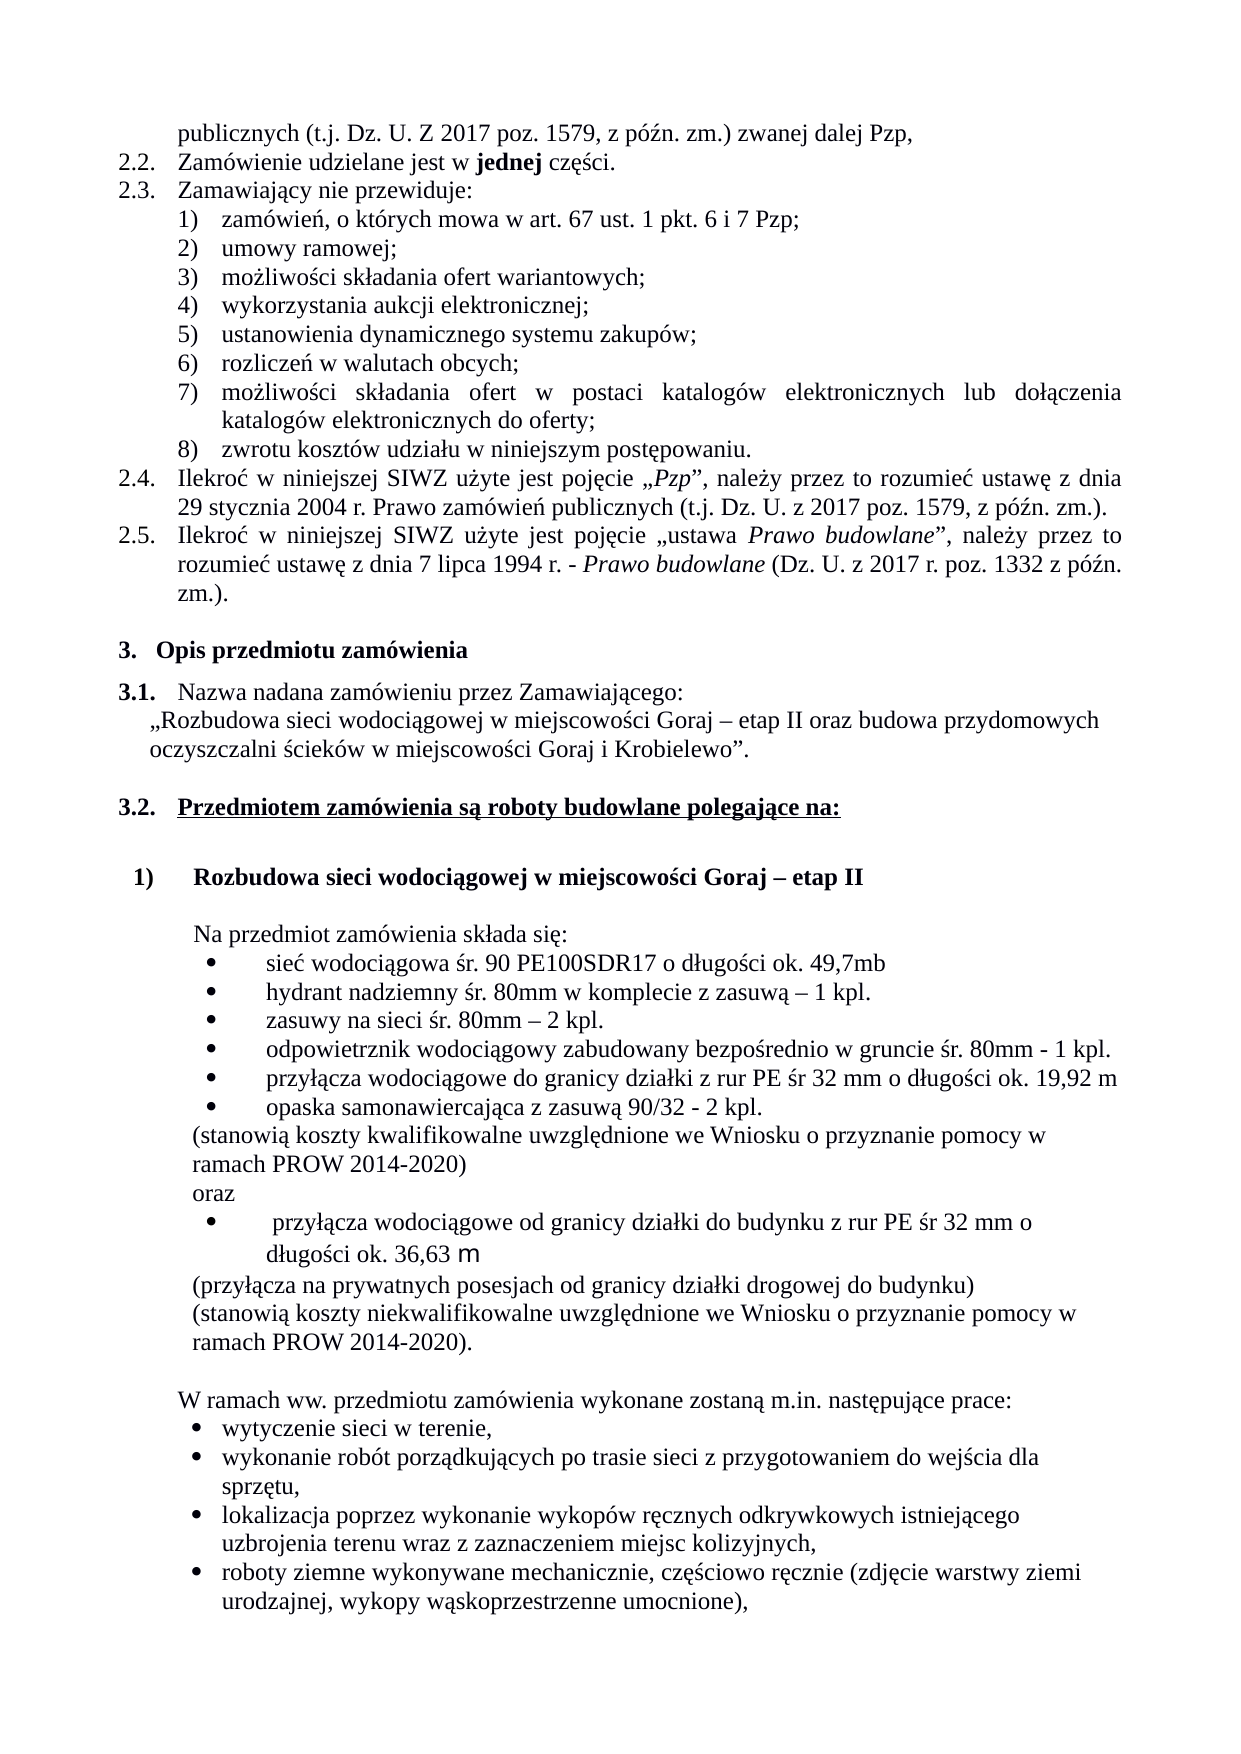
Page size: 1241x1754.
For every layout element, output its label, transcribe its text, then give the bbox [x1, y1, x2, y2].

list 8) zwrotu kosztów udziału w niniejszym postępowaniu. [177, 434, 1122, 463]
list hydrant nadziemny śr. 80mm w komplecie z zasuwą – 1 kpl. [207, 977, 1122, 1006]
list przyłącza wodociągowe do granicy działki z rur PE śr 32 mm o długości ok. 19,92 m [207, 1063, 1122, 1092]
list odpowietrznik wodociągowy zabudowany bezpośrednio w gruncie śr. 80mm - 1 kpl. [207, 1034, 1122, 1063]
text Na przedmiot zamówienia składa się: [193, 919, 1122, 948]
list Przedmiotem zamówienia są roboty budowlane polegające na: [118, 792, 1122, 821]
list przyłącza wodociągowe od granicy działki do budynku z rur PE śr 32 mm o długości ok. 36,63 m [207, 1207, 1122, 1270]
list 1) zamówień, o których mowa w art. 67 ust. 1 pkt. 6 i 7 Pzp; [177, 204, 1122, 233]
list 3) możliwości składania ofert wariantowych; [177, 262, 1122, 291]
list Opis przedmiotu zamówienia [118, 636, 1122, 664]
list 6) rozliczeń w walutach obcych; [177, 348, 1122, 377]
list opaska samonawiercająca z zasuwą 90/32 - 2 kpl. [207, 1092, 1122, 1121]
list wykonanie robót porządkujących po trasie sieci z przygotowaniem do wejścia dla sprzętu, [192, 1442, 1122, 1500]
list Nazwa nadana zamówieniu przez Zamawiającego: [118, 677, 1122, 706]
list roboty ziemne wykonywane mechanicznie, częściowo ręcznie (zdjęcie warstwy ziemi urodzajnej, wykopy wąskoprzestrzenne umocnione), [192, 1557, 1122, 1615]
list 4) wykorzystania aukcji elektronicznej; [177, 291, 1122, 319]
list Ilekroć w niniejszej SIWZ użyte jest pojęcie „ustawa Prawo budowlane”, należy przez to rozumieć ustawę z dnia 7 lipca 1994 r. - Prawo budowlane (Dz. U. z 2017 r. poz. 1332 z późn. zm.). [118, 521, 1122, 607]
list 5) ustanowienia dynamicznego systemu zakupów; [177, 319, 1122, 348]
text oraz [192, 1178, 1122, 1207]
list Ilekroć w niniejszej SIWZ użyte jest pojęcie „Pzp”, należy przez to rozumieć ustawę z dnia 29 stycznia 2004 r. Prawo zamówień publicznych (t.j. Dz. U. z 2017 poz. 1579, z późn. zm.). [118, 463, 1122, 521]
list publicznych (t.j. Dz. U. Z 2017 poz. 1579, z późn. zm.) zwanej dalej Pzp, [118, 118, 1122, 147]
list zasuwy na sieci śr. 80mm – 2 kpl. [207, 1006, 1122, 1034]
text (przyłącza na prywatnych posesjach od granicy działki drogowej do budynku) [192, 1270, 1122, 1298]
text (stanowią koszty niekwalifikowalne uwzględnione we Wniosku o przyznanie pomocy w ramach PROW 2014-2020). [192, 1298, 1122, 1356]
list lokalizacja poprzez wykonanie wykopów ręcznych odkrywkowych istniejącego uzbrojenia terenu wraz z zaznaczeniem miejsc kolizyjnych, [192, 1500, 1122, 1557]
list Zamawiający nie przewiduje: [118, 176, 1122, 204]
text (stanowią koszty kwalifikowalne uwzględnione we Wniosku o przyznanie pomocy w ramach PROW 2014-2020) [192, 1121, 1122, 1178]
text W ramach ww. przedmiotu zamówienia wykonane zostaną m.in. następujące prace: [177, 1385, 1122, 1413]
list 2) umowy ramowej; [177, 233, 1122, 262]
text „Rozbudowa sieci wodociągowej w miejscowości Goraj – etap II oraz budowa przydomowych oczyszczalni ścieków w miejscowości Goraj i Krobielewo”. [149, 706, 1122, 763]
subtitle Rozbudowa sieci wodociągowej w miejscowości Goraj – etap II [133, 862, 1122, 891]
list Zamówienie udzielane jest w jednej części. [118, 147, 1122, 176]
list sieć wodociągowa śr. 90 PE100SDR17 o długości ok. 49,7mb [207, 948, 1122, 977]
list wytyczenie sieci w terenie, [192, 1413, 1122, 1442]
list 7) możliwości składania ofert w postaci katalogów elektronicznych lub dołączenia katalogów elektronicznych do oferty; [177, 377, 1122, 434]
